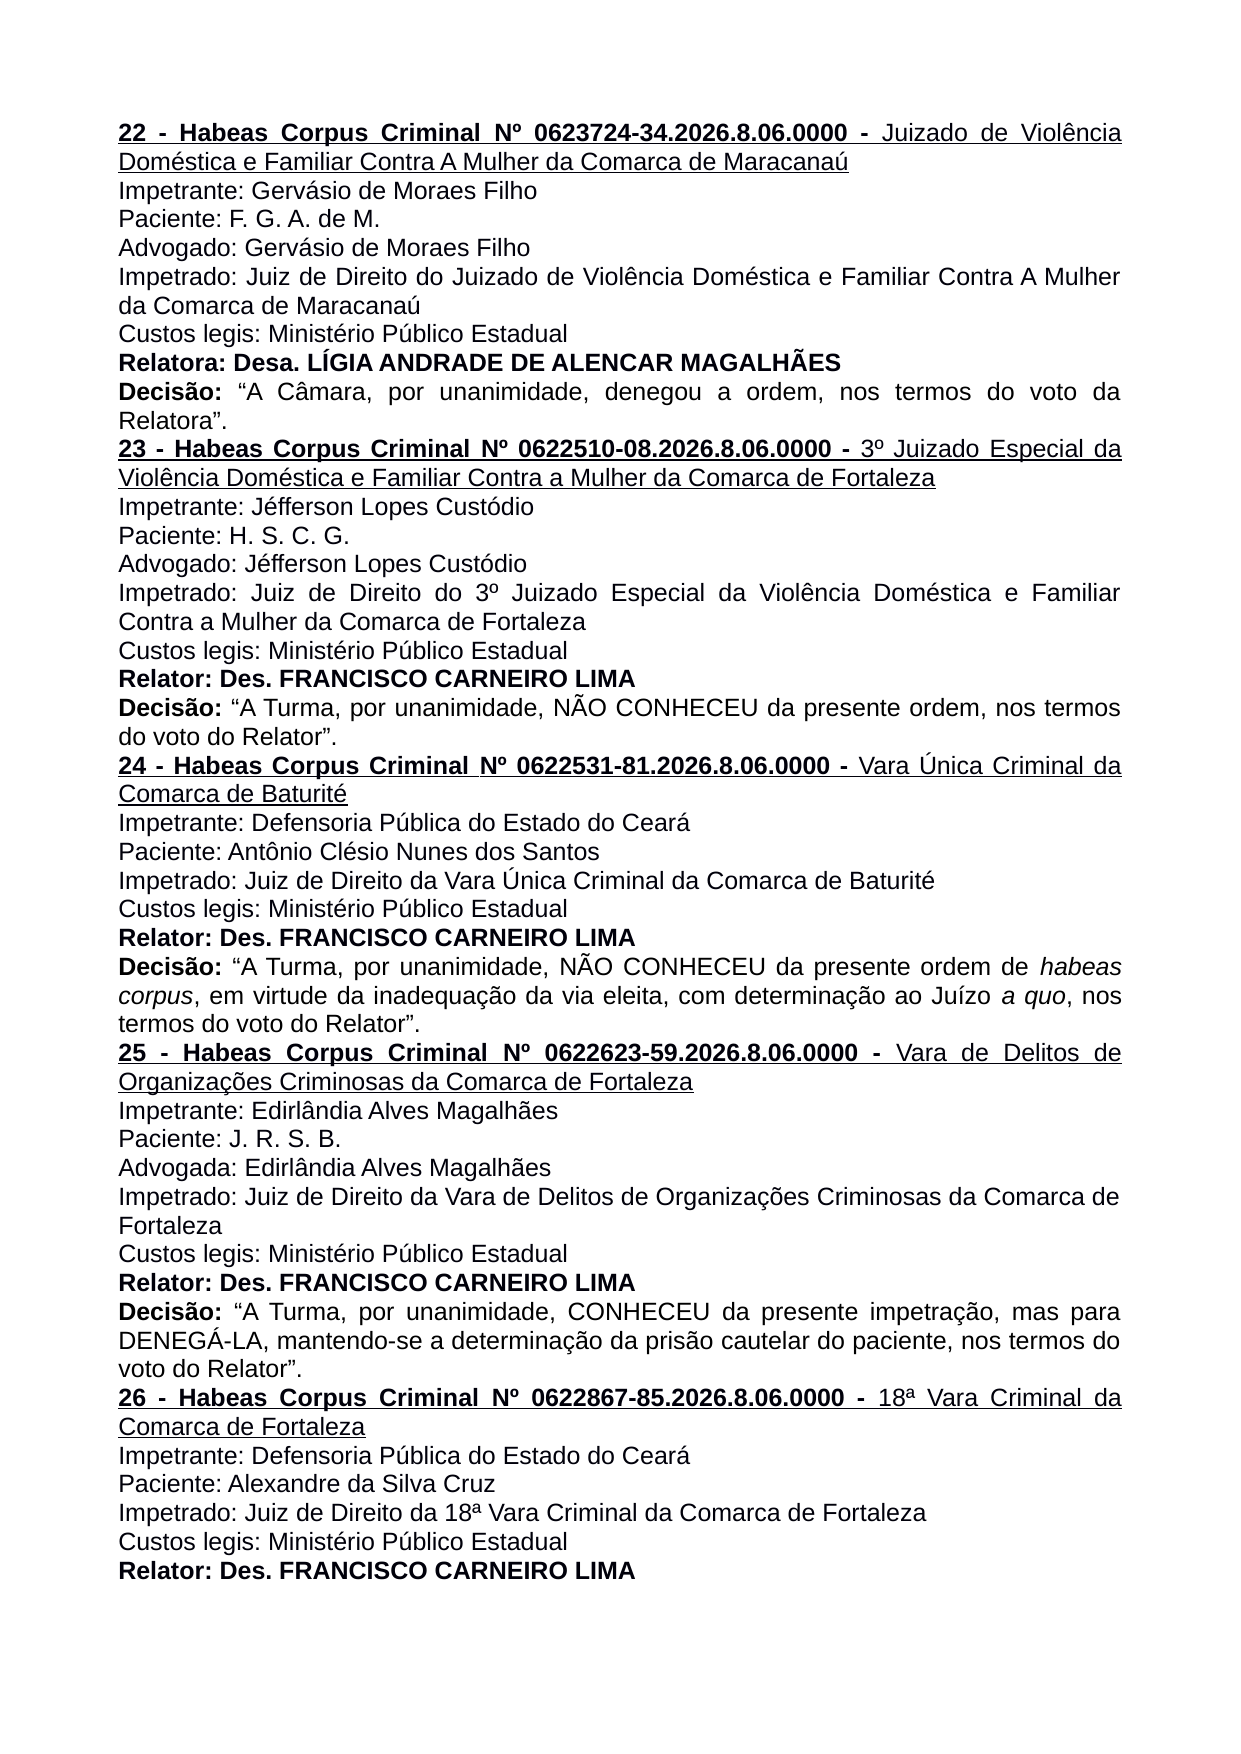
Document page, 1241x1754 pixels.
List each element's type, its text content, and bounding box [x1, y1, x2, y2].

text Impetrante: Defensoria Pública do Estado do Ceará [118, 808, 1122, 837]
text Relatora: Desa. LÍGIA ANDRADE DE ALENCAR MAGALHÃES [118, 348, 1122, 377]
text 23 - Habeas Corpus Criminal Nº 0622510-08.2026.8.06.0000 - 3º Juizado Especial da [118, 434, 1122, 459]
text Advogado: Gervásio de Moraes Filho [118, 233, 1122, 262]
text Custos legis: Ministério Público Estadual [118, 636, 1122, 664]
text Custos legis: Ministério Público Estadual [118, 1239, 1122, 1268]
text Organizações Criminosas da Comarca de Fortaleza [118, 1064, 1122, 1096]
text Impetrante: Edirlândia Alves Magalhães [118, 1096, 1122, 1124]
text 22 - Habeas Corpus Criminal Nº 0623724-34.2026.8.06.0000 - Juizado de Violência [118, 118, 1122, 143]
text Relator: Des. FRANCISCO CARNEIRO LIMA [118, 1556, 1122, 1584]
text Paciente: F. G. A. de M. [118, 204, 1122, 233]
text Advogada: Edirlândia Alves Magalhães [118, 1153, 1122, 1182]
text Impetrado: Juiz de Direito do 3º Juizado Especial da Violência Doméstica e Familiar Contra a Mulher da Comarca de Fortaleza [118, 578, 1122, 636]
text 25 - Habeas Corpus Criminal Nº 0622623-59.2026.8.06.0000 - Vara de Delitos de [118, 1038, 1122, 1063]
text 24 - Habeas Corpus Criminal Nº 0622531-81.2026.8.06.0000 - Vara Única Criminal da [118, 751, 1122, 776]
text Decisão: “A Turma, por unanimidade, NÃO CONHECEU da presente ordem, nos termos do voto do Relator”. [118, 693, 1122, 751]
text Paciente: Antônio Clésio Nunes dos Santos [118, 837, 1122, 866]
text Decisão: “A Turma, por unanimidade, CONHECEU da presente impetração, mas para DENEGÁ-LA, mantendo-se a determinação da prisão cautelar do paciente, nos termos do voto do Relator”. [118, 1297, 1122, 1383]
text Paciente: J. R. S. B. [118, 1124, 1122, 1153]
text Custos legis: Ministério Público Estadual [118, 894, 1122, 923]
text Impetrado: Juiz de Direito da Vara Única Criminal da Comarca de Baturité [118, 866, 1122, 894]
text Impetrante: Gervásio de Moraes Filho [118, 176, 1122, 204]
text Impetrado: Juiz de Direito da Vara de Delitos de Organizações Criminosas da Comarca de Fortaleza [118, 1182, 1122, 1239]
text Impetrante: Defensoria Pública do Estado do Ceará [118, 1441, 1122, 1469]
text Relator: Des. FRANCISCO CARNEIRO LIMA [118, 1268, 1122, 1297]
text Custos legis: Ministério Público Estadual [118, 1527, 1122, 1556]
text Violência Doméstica e Familiar Contra a Mulher da Comarca de Fortaleza [118, 461, 1122, 492]
text Comarca de Baturité [118, 777, 1122, 808]
text Decisão: “A Câmara, por unanimidade, denegou a ordem, nos termos do voto da Relatora”. [118, 377, 1122, 434]
text Impetrante: Jéfferson Lopes Custódio [118, 492, 1122, 521]
text Relator: Des. FRANCISCO CARNEIRO LIMA [118, 664, 1122, 693]
text Comarca de Fortaleza [118, 1409, 1122, 1441]
text Doméstica e Familiar Contra A Mulher da Comarca de Maracanaú [118, 144, 1122, 176]
text Paciente: Alexandre da Silva Cruz [118, 1469, 1122, 1498]
text Advogado: Jéfferson Lopes Custódio [118, 549, 1122, 578]
text Decisão: “A Turma, por unanimidade, NÃO CONHECEU da presente ordem de habeas corpus, em virtude da inadequação da via eleita, com determinação ao Juízo a quo, nos termos do voto do Relator”. [118, 952, 1122, 1038]
text 26 - Habeas Corpus Criminal Nº 0622867-85.2026.8.06.0000 - 18ª Vara Criminal da [118, 1383, 1122, 1408]
text Custos legis: Ministério Público Estadual [118, 319, 1122, 348]
text Paciente: H. S. C. G. [118, 521, 1122, 549]
text Impetrado: Juiz de Direito do Juizado de Violência Doméstica e Familiar Contra A Mulher da Comarca de Maracanaú [118, 262, 1122, 319]
text Relator: Des. FRANCISCO CARNEIRO LIMA [118, 923, 1122, 952]
text Impetrado: Juiz de Direito da 18ª Vara Criminal da Comarca de Fortaleza [118, 1498, 1122, 1527]
